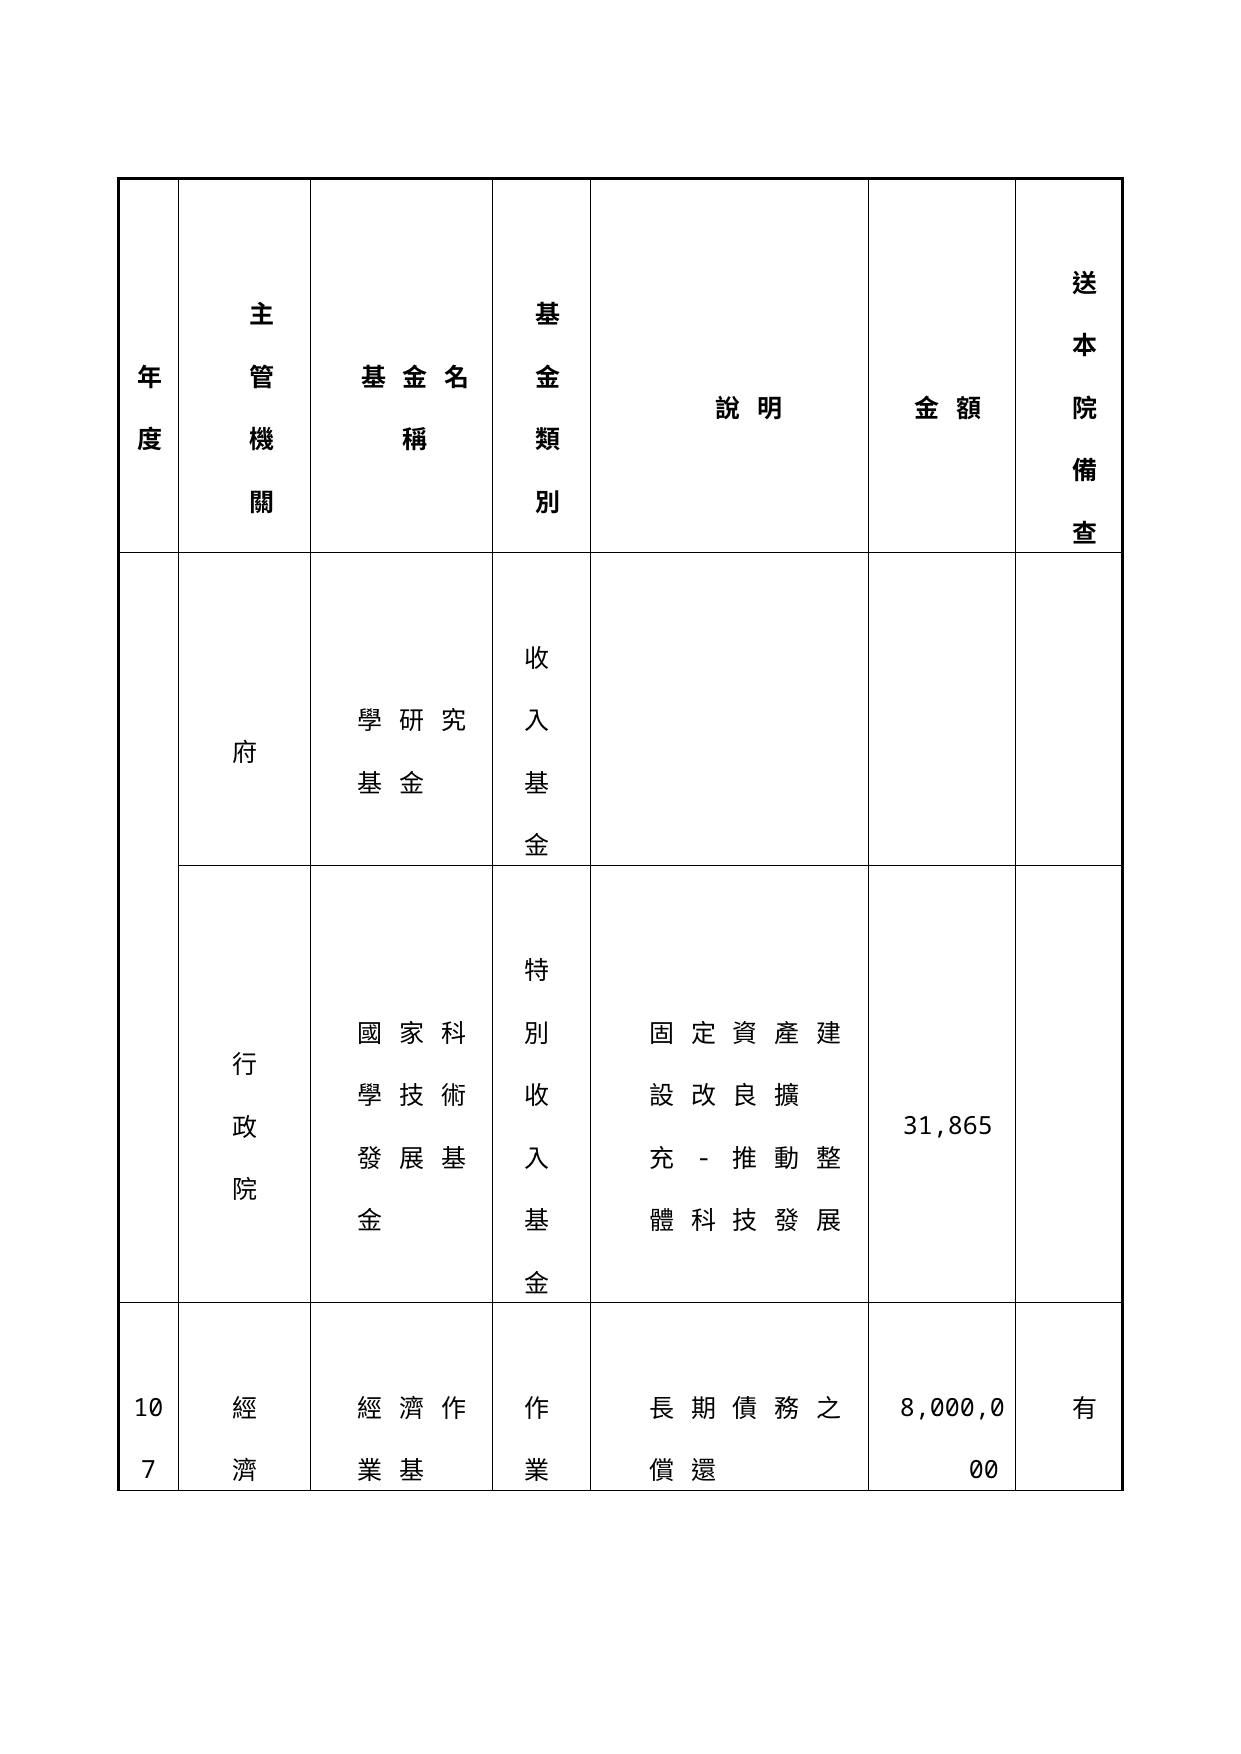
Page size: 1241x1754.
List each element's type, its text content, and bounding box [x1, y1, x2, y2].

table_cell [1016, 553, 1121, 865]
table_header 主管機關 [179, 180, 310, 552]
table_cell [120, 553, 178, 1302]
table_cell 8,000,000 [869, 1303, 1015, 1490]
table_header 說明 [591, 180, 868, 552]
table_cell [1016, 866, 1121, 1302]
table_cell 107 [120, 1303, 178, 1490]
table_cell 有 [1016, 1303, 1121, 1490]
table_cell 31,865 [869, 866, 1015, 1302]
table_cell 長期債務之償還 [591, 1303, 868, 1490]
table_cell 行政院 [179, 866, 310, 1302]
table_cell [869, 553, 1015, 865]
table_header 基金類別 [493, 180, 590, 552]
table_cell 固定資產建設改良擴充-推動整體科技發展 [591, 866, 868, 1302]
table_cell 特別收入基金 [493, 866, 590, 1302]
table_cell 學研究基金 [311, 553, 492, 865]
table_cell 作業 [493, 1303, 590, 1490]
table_cell 府 [179, 553, 310, 865]
table_cell 收入基金 [493, 553, 590, 865]
table_header 金額 [869, 180, 1015, 552]
table_header 送本院備查 [1016, 180, 1121, 552]
table_cell [591, 553, 868, 865]
table_header 基金名稱 [311, 180, 492, 552]
table_cell 經濟 [179, 1303, 310, 1490]
table_cell 經濟作業基 [311, 1303, 492, 1490]
table_cell 國家科學技術發展基金 [311, 866, 492, 1302]
table_header 年度 [120, 180, 178, 552]
